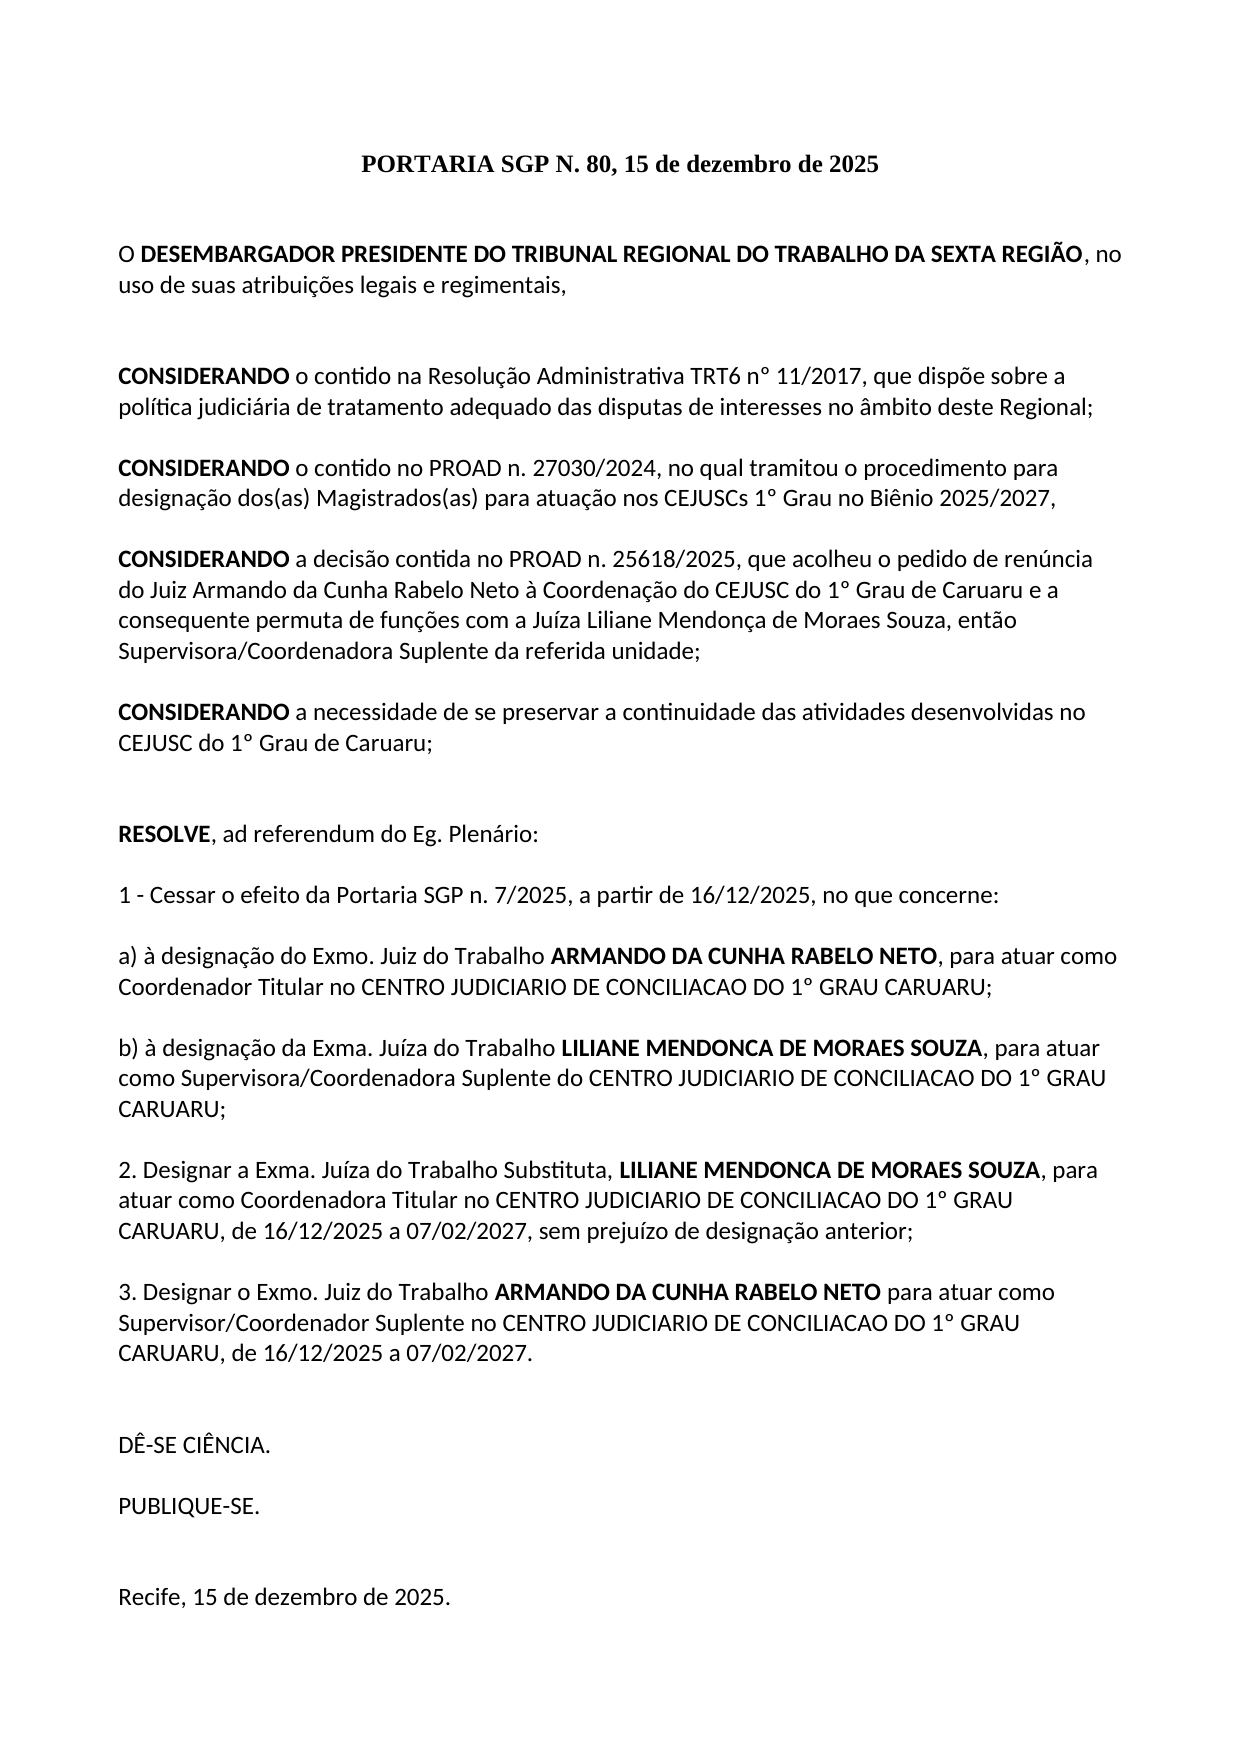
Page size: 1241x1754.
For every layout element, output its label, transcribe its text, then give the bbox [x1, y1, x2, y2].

text PUBLIQUE-SE. [118, 1490, 1122, 1520]
text CONSIDERANDO a decisão contida no PROAD n. 25618/2025, que acolheu o pedido de renúncia do Juiz Armando da Cunha Rabelo Neto à Coordenação do CEJUSC do 1º Grau de Caruaru e a consequente permuta de funções com a Juíza Liliane Mendonça de Moraes Souza, então Supervisora/Coordenadora Suplente da referida unidade; [118, 544, 1122, 666]
text CONSIDERANDO a necessidade de se preservar a continuidade das atividades desenvolvidas no CEJUSC do 1º Grau de Caruaru; [118, 696, 1122, 757]
text CONSIDERANDO o contido na Resolução Administrativa TRT6 nº 11/2017, que dispõe sobre a política judiciária de tratamento adequado das disputas de interesses no âmbito deste Regional; [118, 361, 1122, 422]
text a) à designação do Exmo. Juiz do Trabalho ARMANDO DA CUNHA RABELO NETO, para atuar como Coordenador Titular no CENTRO JUDICIARIO DE CONCILIACAO DO 1º GRAU CARUARU; [118, 940, 1122, 1001]
text 1 - Cessar o efeito da Portaria SGP n. 7/2025, a partir de 16/12/2025, no que concerne: [118, 879, 1122, 910]
text b) à designação da Exma. Juíza do Trabalho LILIANE MENDONCA DE MORAES SOUZA, para atuar como Supervisora/Coordenadora Suplente do CENTRO JUDICIARIO DE CONCILIACAO DO 1º GRAU CARUARU; [118, 1032, 1122, 1123]
text O DESEMBARGADOR PRESIDENTE DO TRIBUNAL REGIONAL DO TRABALHO DA SEXTA REGIÃO, no uso de suas atribuições legais e regimentais, [118, 238, 1122, 299]
text DÊ-SE CIÊNCIA. [118, 1429, 1122, 1459]
text Recife, 15 de dezembro de 2025. [118, 1581, 1122, 1612]
text CONSIDERANDO o contido no PROAD n. 27030/2024, no qual tramitou o procedimento para designação dos(as) Magistrados(as) para atuação nos CEJUSCs 1º Grau no Biênio 2025/2027, [118, 452, 1122, 513]
text 3. Designar o Exmo. Juiz do Trabalho ARMANDO DA CUNHA RABELO NETO para atuar como Supervisor/Coordenador Suplente no CENTRO JUDICIARIO DE CONCILIACAO DO 1º GRAU CARUARU, de 16/12/2025 a 07/02/2027. [118, 1276, 1122, 1368]
text 2. Designar a Exma. Juíza do Trabalho Substituta, LILIANE MENDONCA DE MORAES SOUZA, para atuar como Coordenadora Titular no CENTRO JUDICIARIO DE CONCILIACAO DO 1º GRAU CARUARU, de 16/12/2025 a 07/02/2027, sem prejuízo de designação anterior; [118, 1154, 1122, 1246]
text PORTARIA SGP N. 80, 15 de dezembro de 2025 [118, 149, 1122, 177]
text RESOLVE, ad referendum do Eg. Plenário: [118, 818, 1122, 849]
